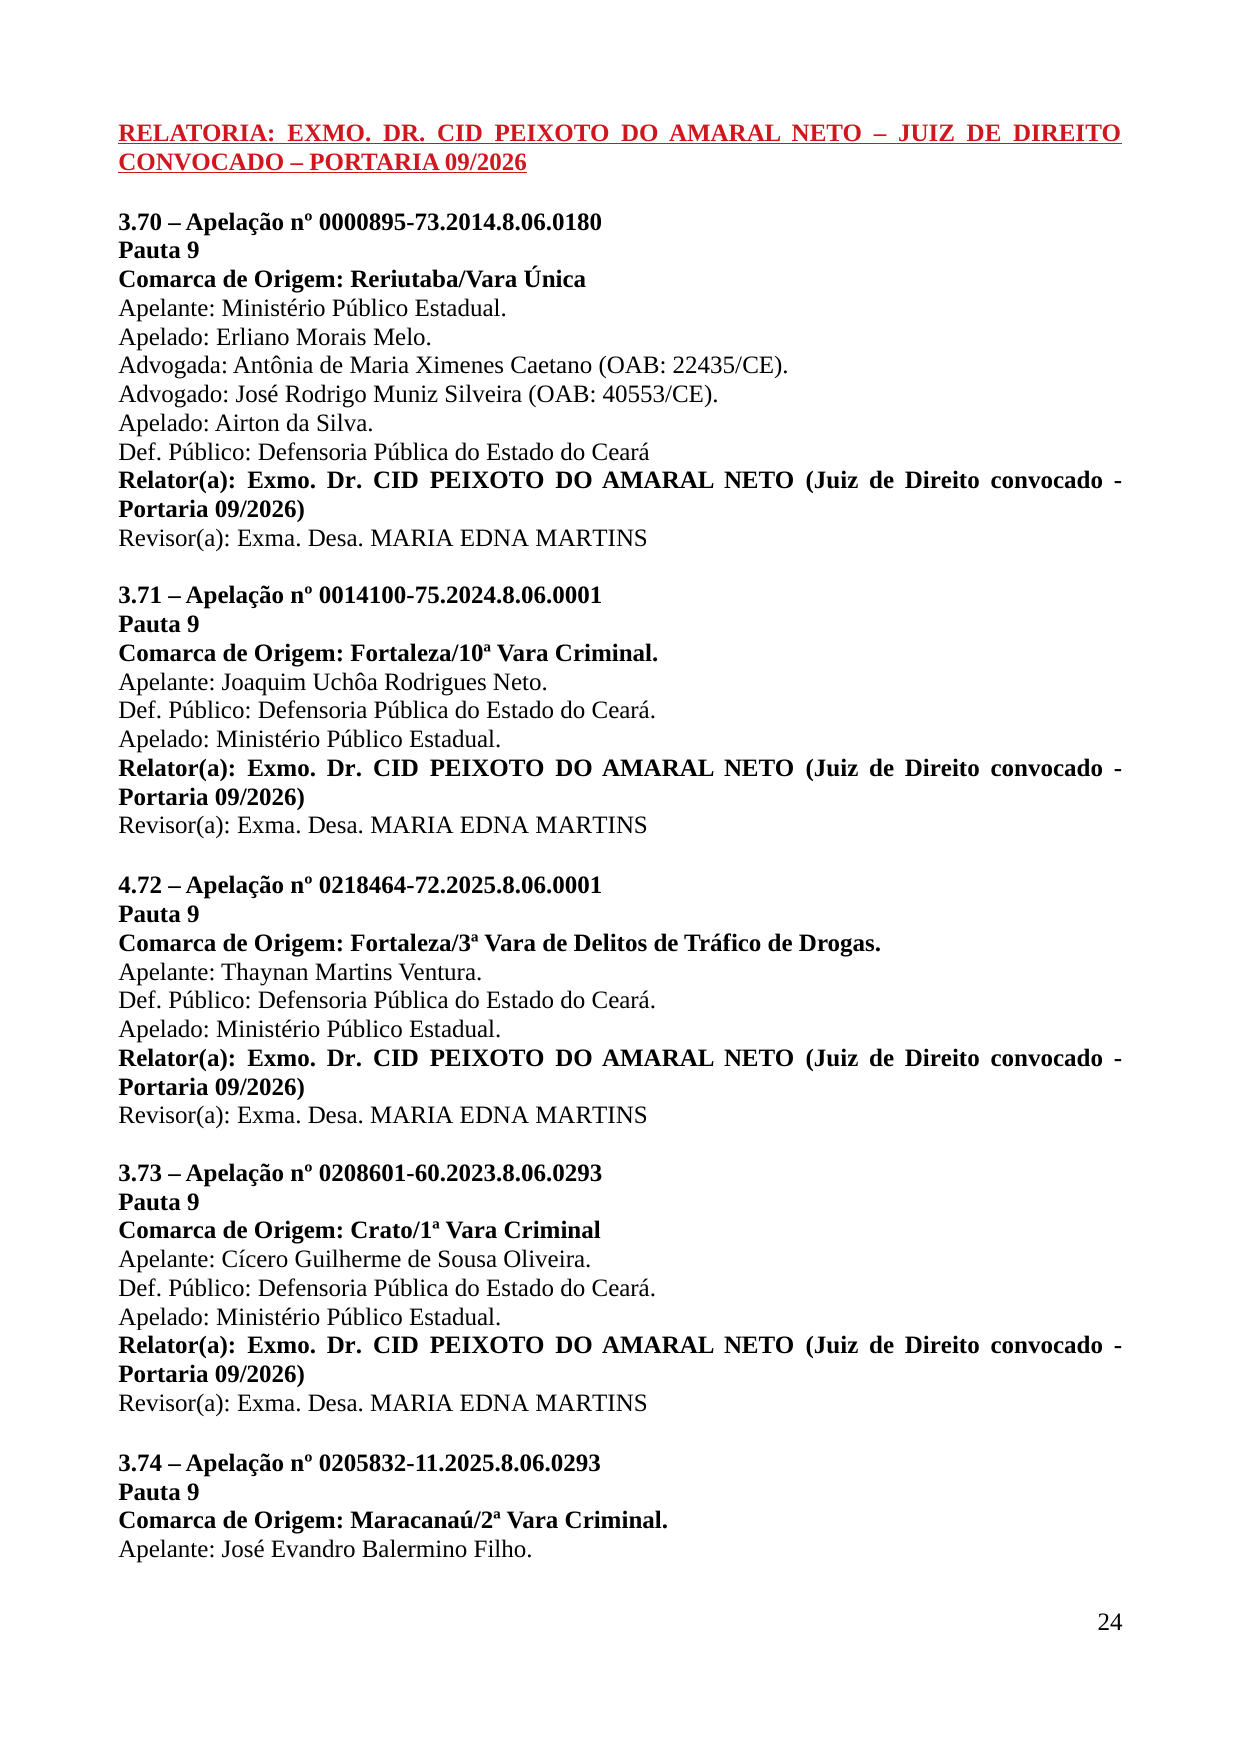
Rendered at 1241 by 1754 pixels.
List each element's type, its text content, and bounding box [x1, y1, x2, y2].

text RELATORIA: EXMO. DR. CID PEIXOTO DO AMARAL NETO – JUIZ DE DIREITO [118, 118, 1122, 143]
text Comarca de Origem: Reriutaba/Vara Única [118, 264, 1122, 293]
text Comarca de Origem: Maracanaú/2ª Vara Criminal. [118, 1505, 1122, 1534]
text 3.70 – Apelação nº 0000895-73.2014.8.06.0180 [118, 207, 1122, 236]
text Apelante: Cícero Guilherme de Sousa Oliveira. [118, 1244, 1122, 1273]
text Comarca de Origem: Fortaleza/10ª Vara Criminal. [118, 638, 1122, 667]
text Def. Público: Defensoria Pública do Estado do Ceará. [118, 1273, 1122, 1302]
text Revisor(a): Exma. Desa. MARIA EDNA MARTINS [118, 1100, 1122, 1129]
text Comarca de Origem: Crato/1ª Vara Criminal [118, 1215, 1122, 1244]
text Revisor(a): Exma. Desa. MARIA EDNA MARTINS [118, 1388, 1122, 1417]
text Comarca de Origem: Fortaleza/3ª Vara de Delitos de Tráfico de Drogas. [118, 928, 1122, 957]
text Advogada: Antônia de Maria Ximenes Caetano (OAB: 22435/CE). [118, 351, 1122, 379]
text 4.72 – Apelação nº 0218464-72.2025.8.06.0001 [118, 870, 1122, 899]
text Relator(a): Exmo. Dr. CID PEIXOTO DO AMARAL NETO (Juiz de Direito convocado - Portaria 09/2026) [118, 1330, 1122, 1388]
text Def. Público: Defensoria Pública do Estado do Ceará. [118, 985, 1122, 1014]
text Advogado: José Rodrigo Muniz Silveira (OAB: 40553/CE). [118, 379, 1122, 408]
text Apelado: Ministério Público Estadual. [118, 1014, 1122, 1043]
text Relator(a): Exmo. Dr. CID PEIXOTO DO AMARAL NETO (Juiz de Direito convocado - Portaria 09/2026) [118, 1043, 1122, 1100]
text Pauta 9 [118, 1187, 1122, 1215]
text Revisor(a): Exma. Desa. MARIA EDNA MARTINS [118, 811, 1122, 839]
text Apelante: Thaynan Martins Ventura. [118, 957, 1122, 985]
text 3.71 – Apelação nº 0014100-75.2024.8.06.0001 [118, 581, 1122, 609]
text Apelante: Ministério Público Estadual. [118, 293, 1122, 322]
text Apelado: Erliano Morais Melo. [118, 322, 1122, 351]
text Pauta 9 [118, 609, 1122, 638]
text Apelado: Airton da Silva. [118, 408, 1122, 437]
text Relator(a): Exmo. Dr. CID PEIXOTO DO AMARAL NETO (Juiz de Direito convocado - Portaria 09/2026) [118, 753, 1122, 811]
text Pauta 9 [118, 899, 1122, 928]
text Relator(a): Exmo. Dr. CID PEIXOTO DO AMARAL NETO (Juiz de Direito convocado - Portaria 09/2026) [118, 466, 1122, 523]
text Def. Público: Defensoria Pública do Estado do Ceará [118, 437, 1122, 466]
text Apelante: Joaquim Uchôa Rodrigues Neto. [118, 667, 1122, 696]
text 3.73 – Apelação nº 0208601-60.2023.8.06.0293 [118, 1158, 1122, 1187]
text Apelado: Ministério Público Estadual. [118, 724, 1122, 753]
text 3.74 – Apelação nº 0205832-11.2025.8.06.0293 [118, 1448, 1122, 1477]
text Pauta 9 [118, 1477, 1122, 1505]
text Apelado: Ministério Público Estadual. [118, 1302, 1122, 1330]
text Apelante: José Evandro Balermino Filho. [118, 1534, 1122, 1563]
text Def. Público: Defensoria Pública do Estado do Ceará. [118, 696, 1122, 724]
text Pauta 9 [118, 236, 1122, 264]
text CONVOCADO – PORTARIA 09/2026 [118, 144, 1122, 176]
text Revisor(a): Exma. Desa. MARIA EDNA MARTINS [118, 523, 1122, 552]
